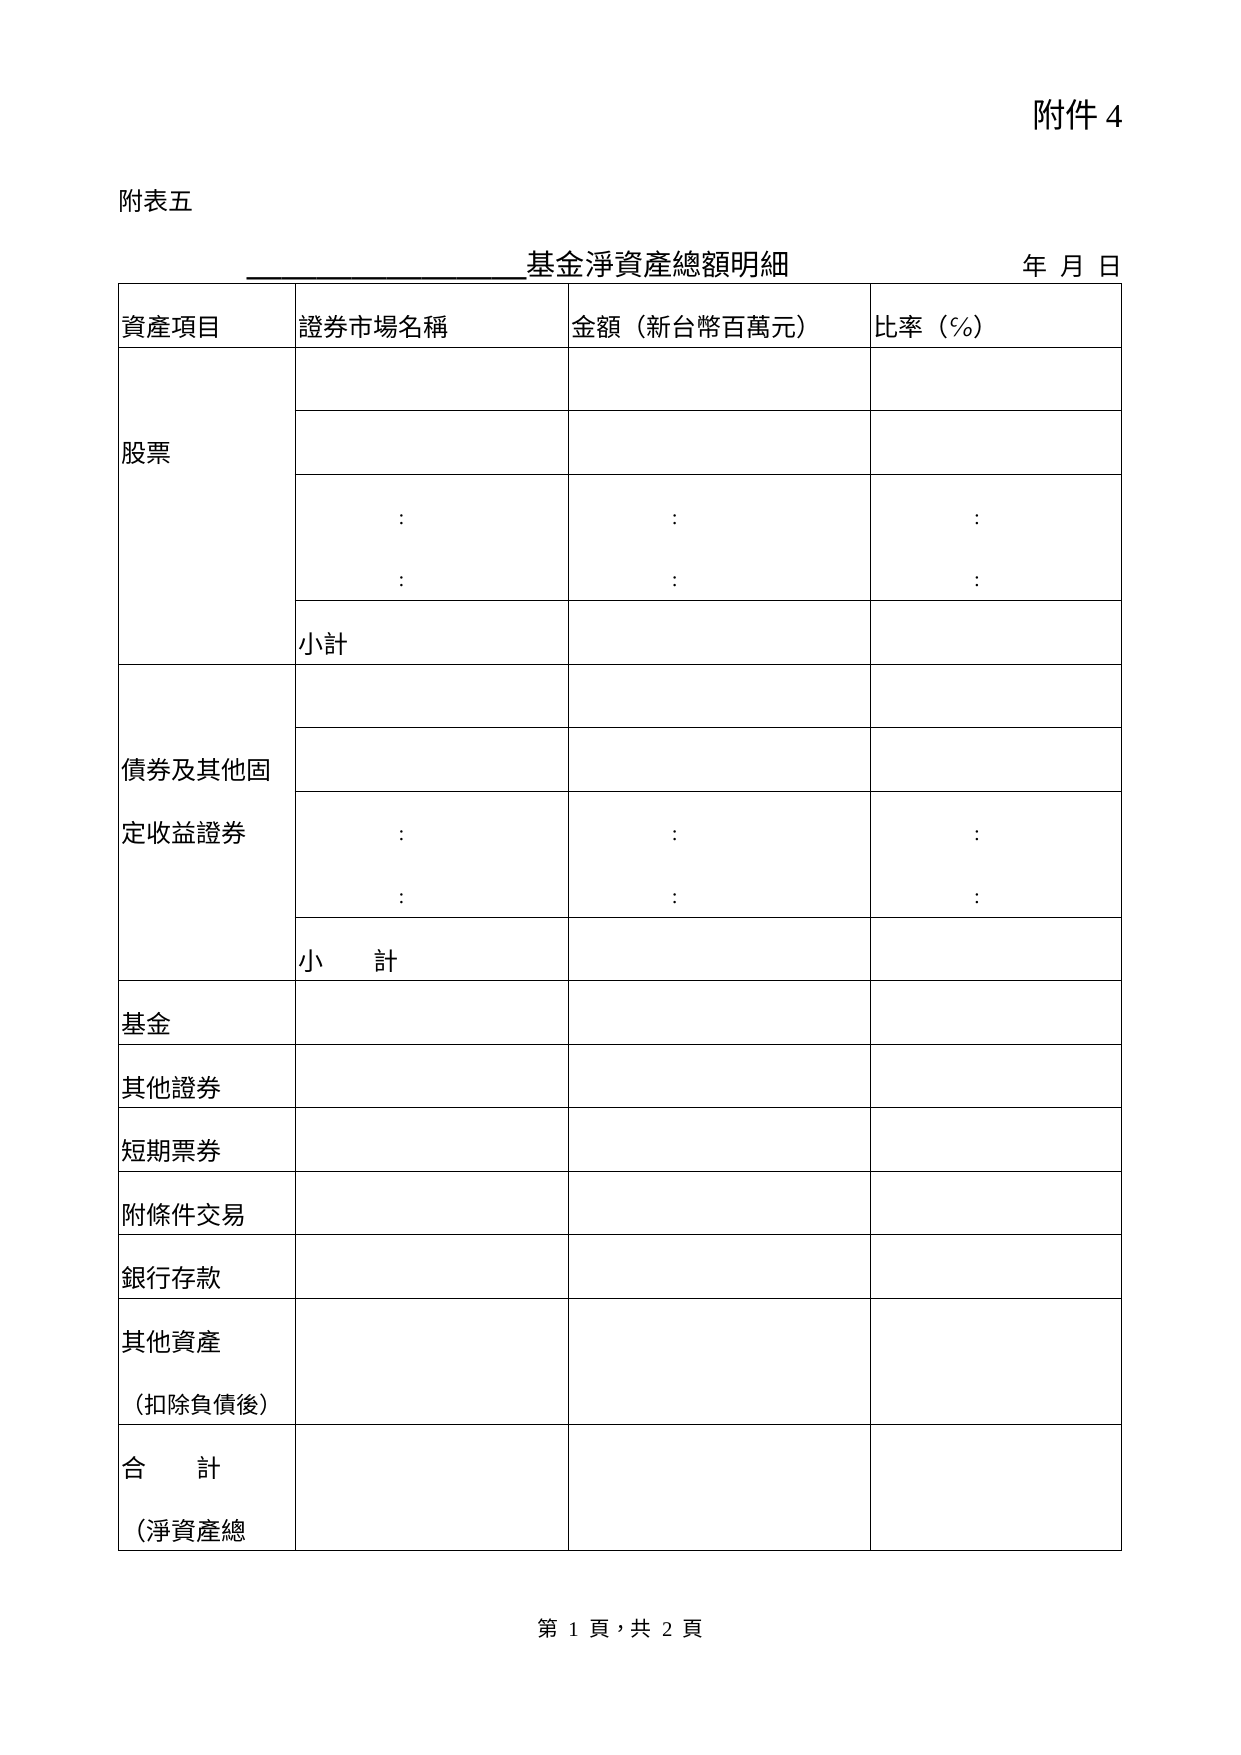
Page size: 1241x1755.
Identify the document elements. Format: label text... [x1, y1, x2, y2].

table_cell [296, 1235, 568, 1298]
table_cell [871, 348, 1121, 410]
table_cell [569, 665, 870, 727]
table_cell [569, 348, 870, 410]
table_cell [871, 601, 1121, 663]
table_cell 附條件交易 [119, 1172, 295, 1234]
table_cell [296, 1108, 568, 1171]
table_cell [871, 981, 1121, 1044]
table_cell 銀行存款 [119, 1235, 295, 1298]
table_cell 股票 [119, 348, 295, 663]
table_cell [296, 981, 568, 1044]
table_cell [569, 601, 870, 663]
table_cell [569, 1172, 870, 1234]
table_cell [296, 411, 568, 474]
table_cell ׃ ׃ [871, 792, 1121, 917]
table_cell 短期票券 [119, 1108, 295, 1171]
table_cell [296, 1299, 568, 1424]
table_cell [871, 411, 1121, 474]
table_cell [296, 1172, 568, 1234]
table_cell [871, 1108, 1121, 1171]
table_cell [871, 1299, 1121, 1424]
table_cell 合 計 （淨資產總 [119, 1425, 295, 1550]
table_header 金額（新台幣百萬元） [569, 284, 870, 347]
table_cell ׃ ׃ [296, 792, 568, 917]
table_cell [296, 348, 568, 410]
table_cell [296, 1425, 568, 1550]
table_cell ׃ ׃ [871, 475, 1121, 600]
table_cell [569, 918, 870, 980]
table_cell [871, 918, 1121, 980]
table_cell [296, 1045, 568, 1107]
table_cell ׃ ׃ [569, 475, 870, 600]
table_cell [569, 1425, 870, 1550]
text 附表五 [118, 158, 1122, 221]
table_header 證券市場名稱 [296, 284, 568, 347]
table_cell [871, 1045, 1121, 1107]
table_cell [871, 1235, 1121, 1298]
table_cell [569, 411, 870, 474]
table_cell [569, 728, 870, 791]
table_cell ׃ ׃ [569, 792, 870, 917]
table_cell 基金 [119, 981, 295, 1044]
table_cell 小 計 [296, 918, 568, 980]
table_cell [871, 665, 1121, 727]
table_cell 其他資產 （扣除負債後） [119, 1299, 295, 1424]
text ________________基金淨資產總額明細 年 月 日 [118, 221, 1122, 283]
table_cell 小計 [296, 601, 568, 663]
table_cell [569, 981, 870, 1044]
table_header 資產項目 [119, 284, 295, 347]
table_cell [871, 1172, 1121, 1234]
table_cell [569, 1108, 870, 1171]
table_cell [569, 1235, 870, 1298]
table_cell ׃ ׃ [296, 475, 568, 600]
table_header 比率（℅） [871, 284, 1121, 347]
table_cell 其他證券 [119, 1045, 295, 1107]
table_cell [569, 1045, 870, 1107]
table_cell [296, 665, 568, 727]
table_cell [871, 728, 1121, 791]
table_cell [871, 1425, 1121, 1550]
table_cell 債券及其他固定收益證券 [119, 665, 295, 980]
table_cell [569, 1299, 870, 1424]
table_cell [296, 728, 568, 791]
